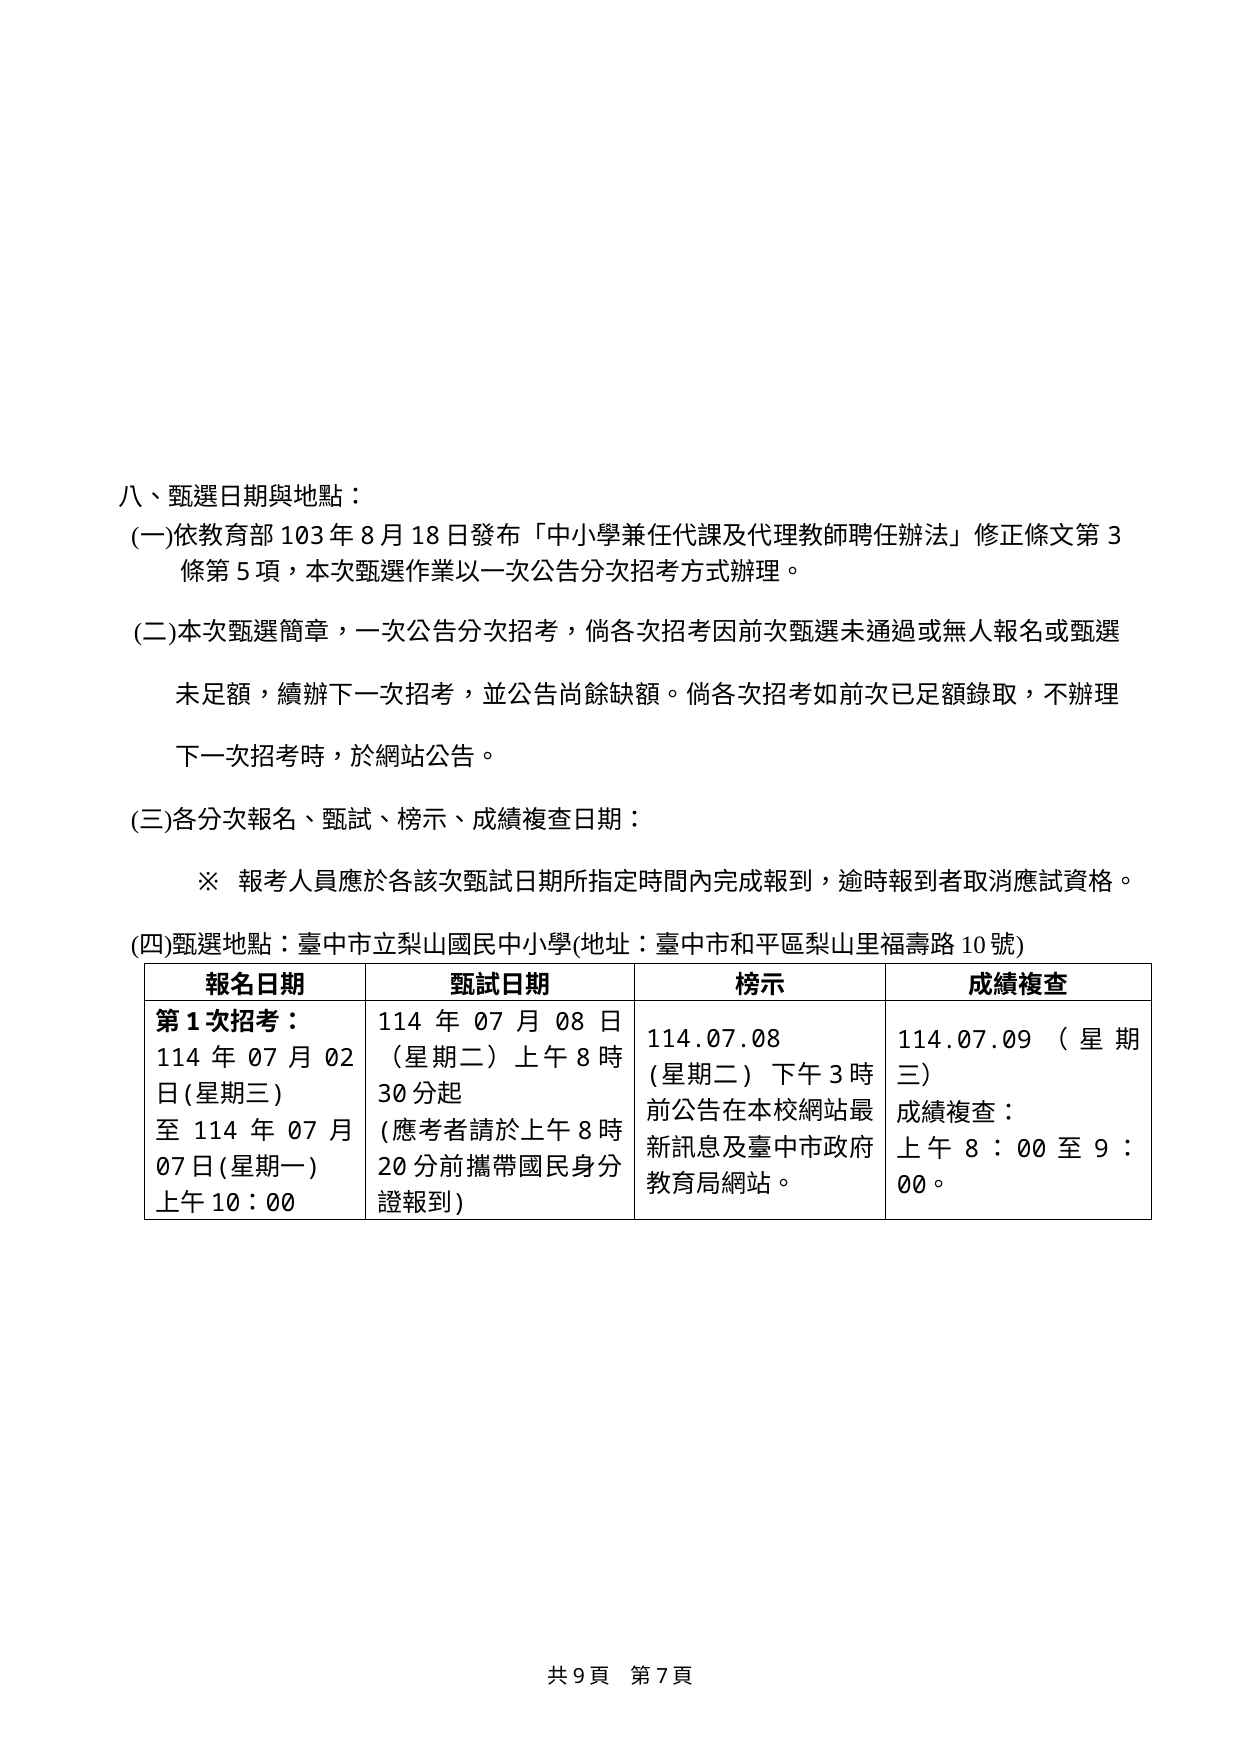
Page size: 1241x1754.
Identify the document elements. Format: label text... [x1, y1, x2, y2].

text (一)依教育部103年8月18日發布「中小學兼任代課及代理教師聘任辦法」修正條文第3條第5項，本次甄選作業以一次公告分次招考方式辦理。 [118, 516, 1122, 588]
table_cell 114.07.09（星期三） 成績複查： 上午8：00至9：00。 [886, 1001, 1151, 1219]
text (二)本次甄選簡章，一次公告分次招考，倘各次招考因前次甄選未通過或無人報名或甄選未足額，續辦下一次招考，並公告尚餘缺額。倘各次招考如前次已足額錄取，不辦理下一次招考時，於網站公告。 [118, 588, 1122, 776]
table_header 報名日期 [145, 964, 365, 1000]
text 八、甄選日期與地點： [118, 453, 1122, 516]
table_cell 114.07.08 (星期二) 下午3時前公告在本校網站最新訊息及臺中市政府教育局網站。 [635, 1001, 885, 1219]
table_header 榜示 [635, 964, 885, 1000]
table_cell 第1次招考： 114年07月02日(星期三) 至114年07月07日(星期一) 上午10：00 [145, 1001, 365, 1219]
text (四)甄選地點：臺中市立梨山國民中小學(地址：臺中市和平區梨山里福壽路10號) [118, 901, 1122, 963]
table_cell 114年07月08日（星期二）上午8時30分起 (應考者請於上午8時20分前攜帶國民身分證報到) [366, 1001, 634, 1219]
table_header 甄試日期 [366, 964, 634, 1000]
table_header 成績複查 [886, 964, 1151, 1000]
text ※ 報考人員應於各該次甄試日期所指定時間內完成報到，逾時報到者取消應試資格。 [118, 838, 1122, 901]
text (三)各分次報名、甄試、榜示、成績複查日期： [118, 776, 1122, 838]
